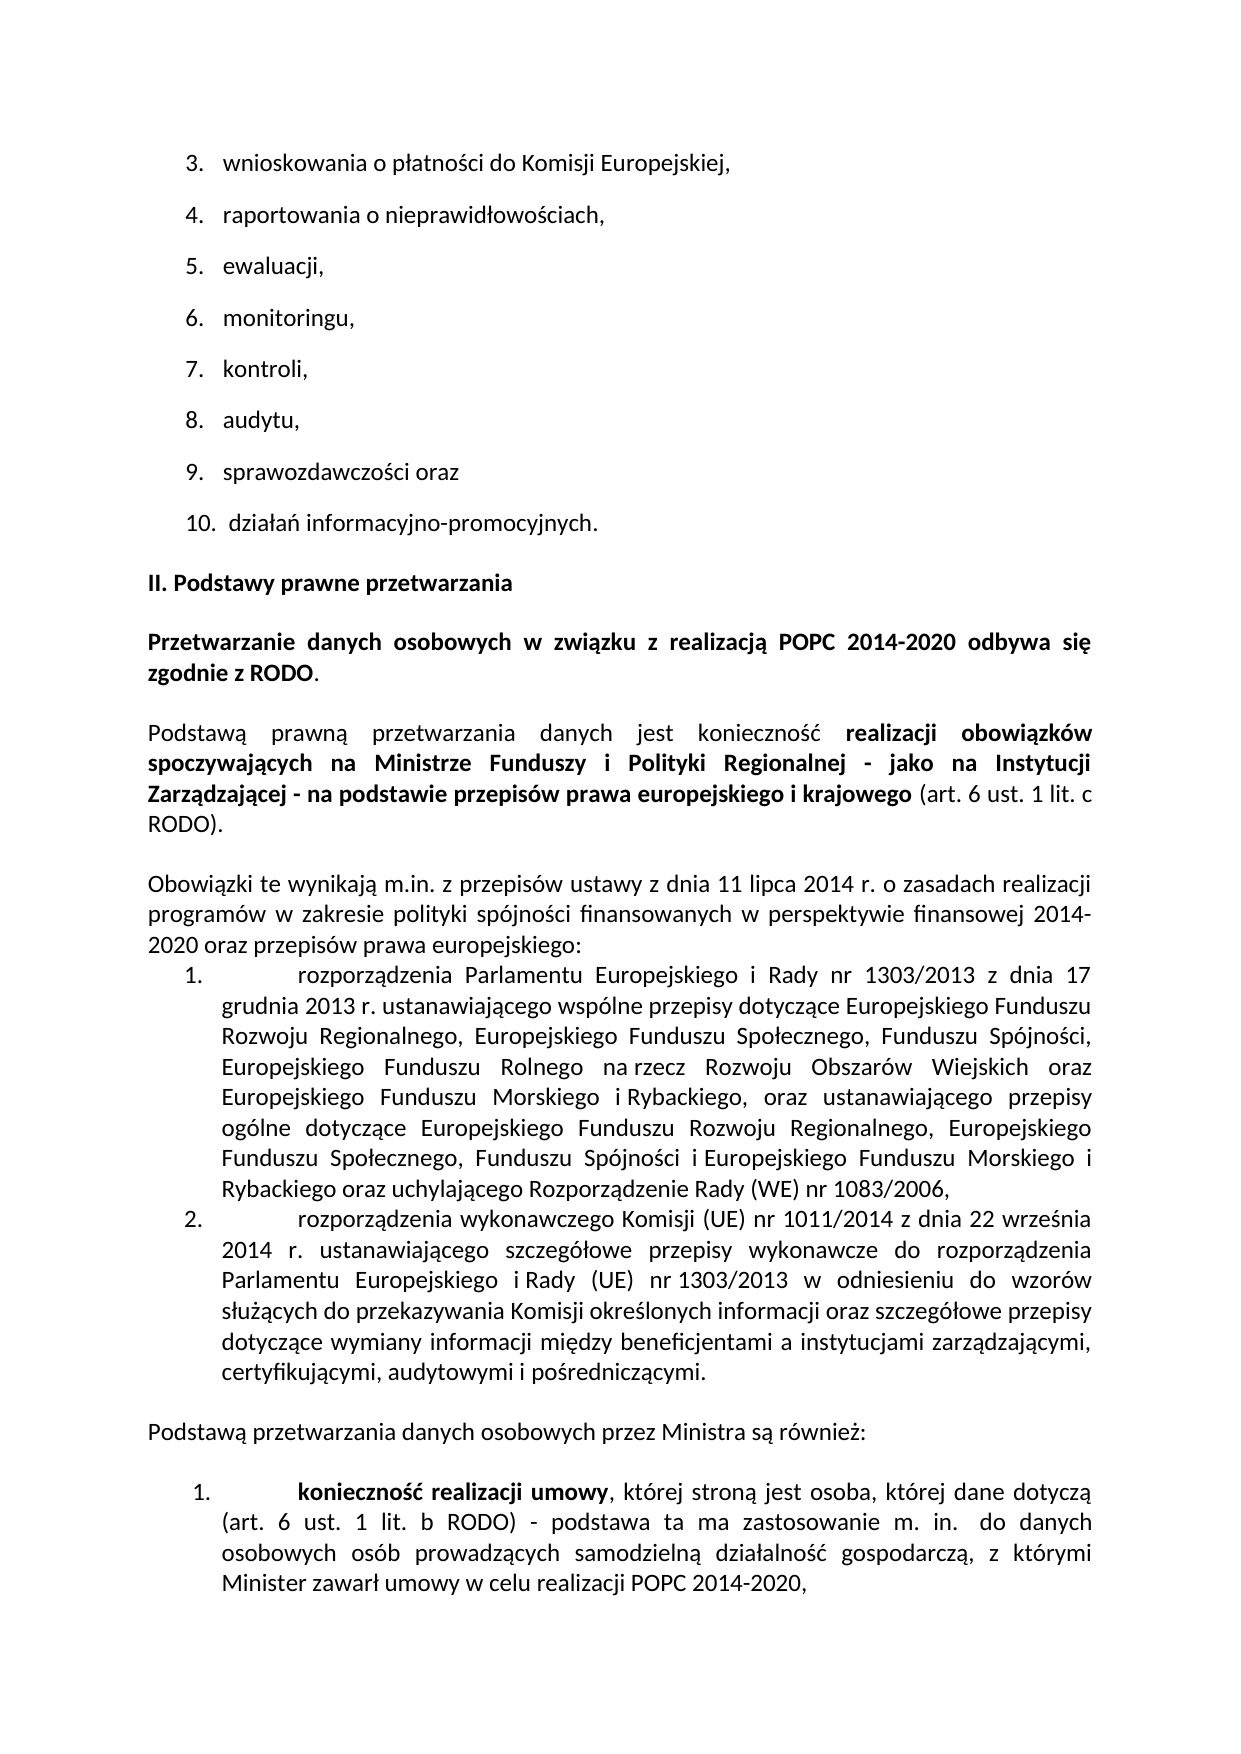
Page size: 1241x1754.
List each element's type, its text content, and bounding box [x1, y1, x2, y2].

list monitoringu, [185, 302, 1093, 332]
list wnioskowania o płatności do Komisji Europejskiej, [185, 148, 1093, 178]
list kontroli, [185, 353, 1093, 383]
list działań informacyjno-promocyjnych. [185, 507, 1093, 538]
list ewaluacji, [185, 250, 1093, 281]
text Podstawą prawną przetwarzania danych jest konieczność realizacji obowiązków spoczywających na Ministrze Funduszy i Polityki Regionalnej - jako na Instytucji Zarządzającej - na podstawie przepisów prawa europejskiego i krajowego (art. 6 ust. 1 lit. c RODO). [148, 717, 1093, 839]
text Przetwarzanie danych osobowych w związku z realizacją POPC 2014-2020 odbywa się zgodnie z RODO. [148, 626, 1093, 687]
list konieczność realizacji umowy, której stroną jest osoba, której dane dotyczą (art. 6 ust. 1 lit. b RODO) - podstawa ta ma zastosowanie m. in. do danych osobowych osób prowadzących samodzielną działalność gospodarczą, z którymi Minister zawarł umowy w celu realizacji POPC 2014-2020, [192, 1476, 1093, 1598]
list rozporządzenia Parlamentu Europejskiego i Rady nr 1303/2013 z dnia 17 grudnia 2013 r. ustanawiającego wspólne przepisy dotyczące Europejskiego Funduszu Rozwoju Regionalnego, Europejskiego Funduszu Społecznego, Funduszu Spójności, Europejskiego Funduszu Rolnego na rzecz Rozwoju Obszarów Wiejskich oraz Europejskiego Funduszu Morskiego i Rybackiego, oraz ustanawiającego przepisy ogólne dotyczące Europejskiego Funduszu Rozwoju Regionalnego, Europejskiego Funduszu Społecznego, Funduszu Spójności i Europejskiego Funduszu Morskiego i Rybackiego oraz uchylającego Rozporządzenie Rady (WE) nr 1083/2006, [184, 959, 1093, 1204]
text II. Podstawy prawne przetwarzania [148, 567, 1093, 597]
list raportowania o nieprawidłowościach, [185, 199, 1093, 229]
text Podstawą przetwarzania danych osobowych przez Ministra są również: [148, 1416, 1093, 1446]
list sprawozdawczości oraz [185, 456, 1093, 486]
list audytu, [185, 404, 1093, 435]
text Obowiązki te wynikają m.in. z przepisów ustawy z dnia 11 lipca 2014 r. o zasadach realizacji programów w zakresie polityki spójności finansowanych w perspektywie finansowej 2014-2020 oraz przepisów prawa europejskiego: [148, 868, 1093, 959]
list rozporządzenia wykonawczego Komisji (UE) nr 1011/2014 z dnia 22 września 2014 r. ustanawiającego szczegółowe przepisy wykonawcze do rozporządzenia Parlamentu Europejskiego i Rady (UE) nr 1303/2013 w odniesieniu do wzorów służących do przekazywania Komisji określonych informacji oraz szczegółowe przepisy dotyczące wymiany informacji między beneficjentami a instytucjami zarządzającymi, certyfikującymi, audytowymi i pośredniczącymi. [184, 1204, 1093, 1387]
